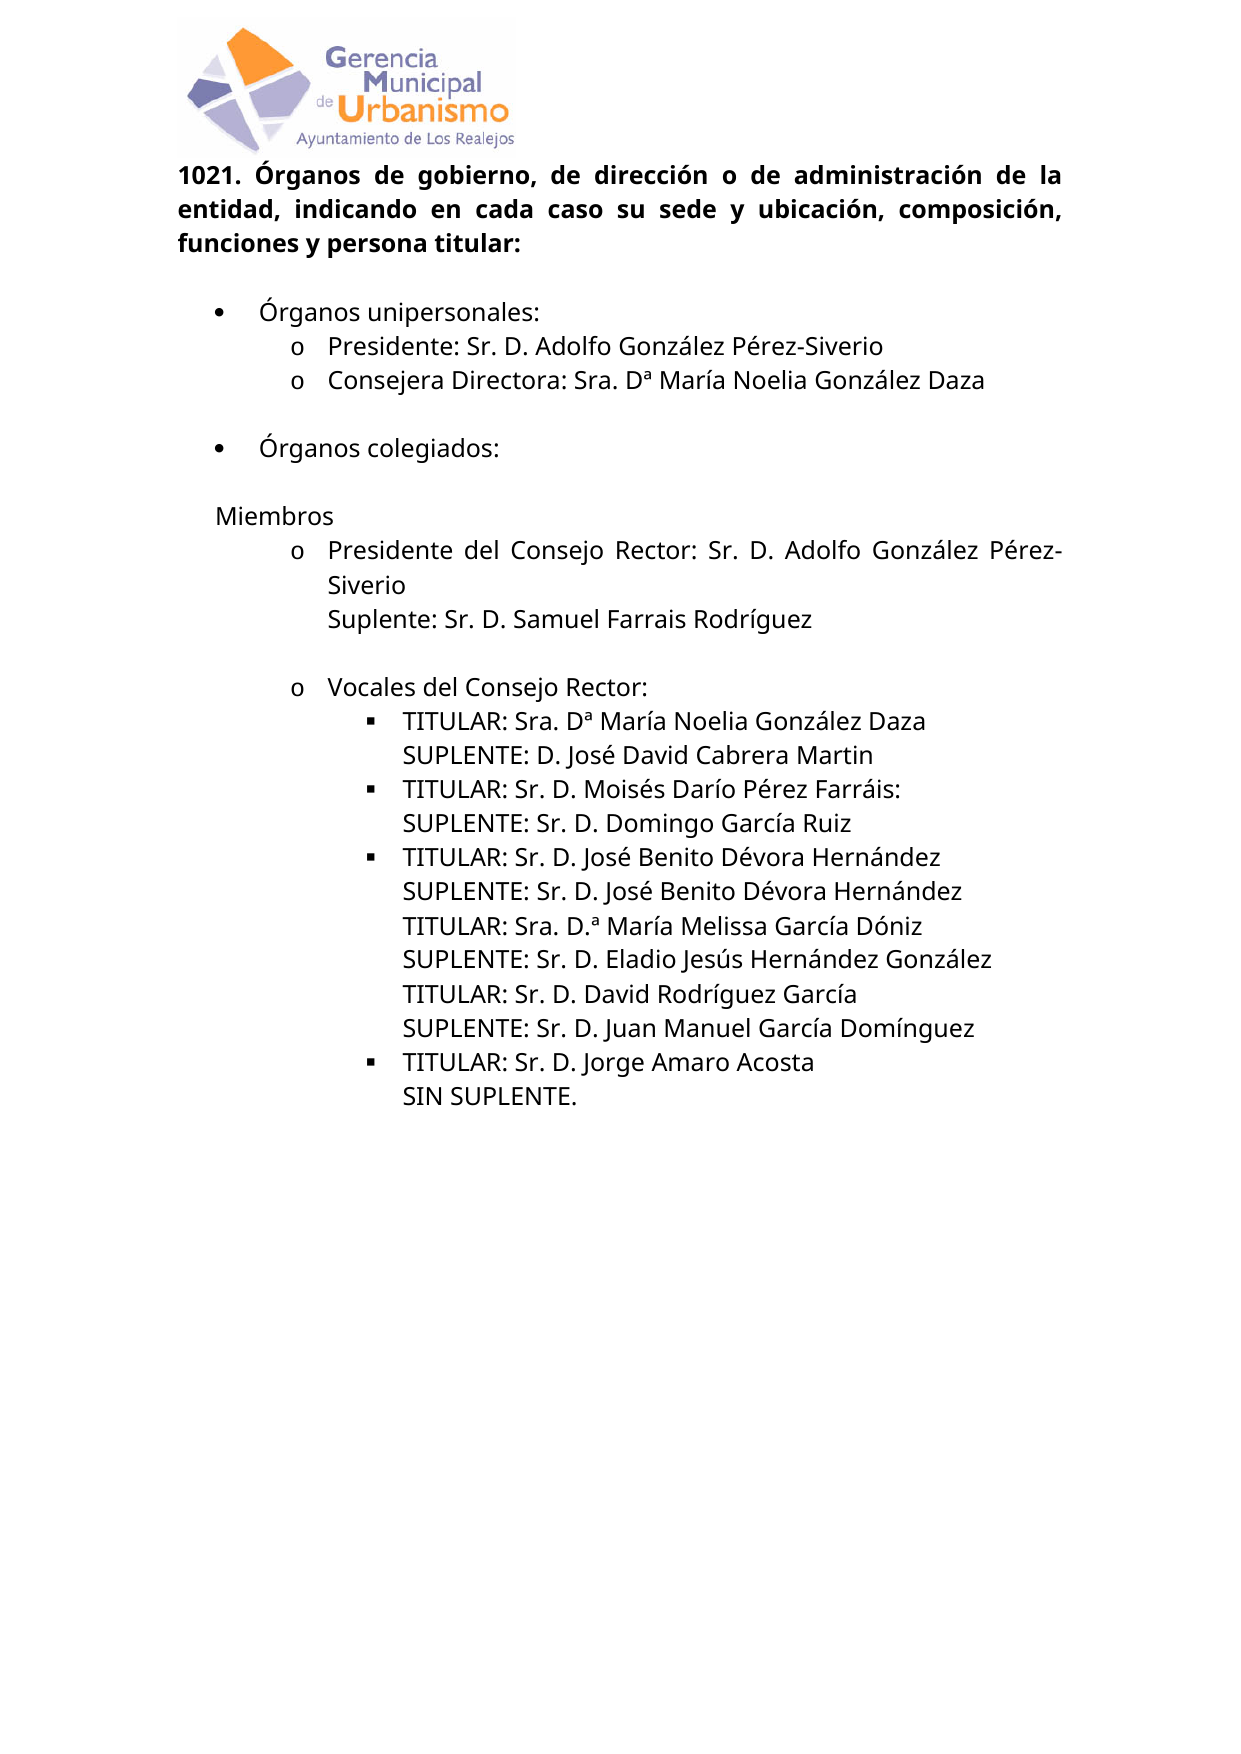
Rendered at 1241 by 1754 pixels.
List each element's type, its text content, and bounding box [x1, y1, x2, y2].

list Presidente: Sr. D. Adolfo González Pérez-Siverio [290, 328, 1063, 362]
list SUPLENTE: Sr. D. José Benito Dévora Hernández [402, 874, 1063, 908]
list TITULAR: Sr. D. Jorge Amaro Acosta [365, 1044, 1063, 1078]
list TITULAR: Sr. D. David Rodríguez García [402, 976, 1063, 1010]
list Miembros [177, 499, 1063, 533]
list TITULAR: Sra. Dª María Noelia González Daza [365, 704, 1063, 738]
list SIN SUPLENTE. [402, 1078, 1063, 1112]
list Órganos unipersonales: [215, 294, 1063, 328]
list SUPLENTE: D. José David Cabrera Martin [402, 738, 1063, 772]
list TITULAR: Sr. D. Moisés Darío Pérez Farráis: [365, 772, 1063, 806]
list SUPLENTE: Sr. D. Eladio Jesús Hernández González [402, 942, 1063, 976]
list Vocales del Consejo Rector: [290, 669, 1063, 704]
list SUPLENTE: Sr. D. Domingo García Ruiz [402, 806, 1063, 840]
list Órganos colegiados: [215, 431, 1063, 465]
list Suplente: Sr. D. Samuel Farrais Rodríguez [327, 601, 1063, 635]
list SUPLENTE: Sr. D. Juan Manuel García Domínguez [402, 1010, 1063, 1044]
list Presidente del Consejo Rector: Sr. D. Adolfo González Pérez-Siverio [290, 533, 1063, 601]
list TITULAR: Sr. D. José Benito Dévora Hernández [365, 840, 1063, 874]
text 1021. Órganos de gobierno, de dirección o de administración de la entidad, indicando en cada caso su sede y ubicación, composición, funciones y persona titular: [177, 103, 1063, 260]
list Consejera Directora: Sra. Dª María Noelia González Daza [290, 362, 1063, 397]
list TITULAR: Sra. D.ª María Melissa García Dóniz [402, 908, 1063, 942]
